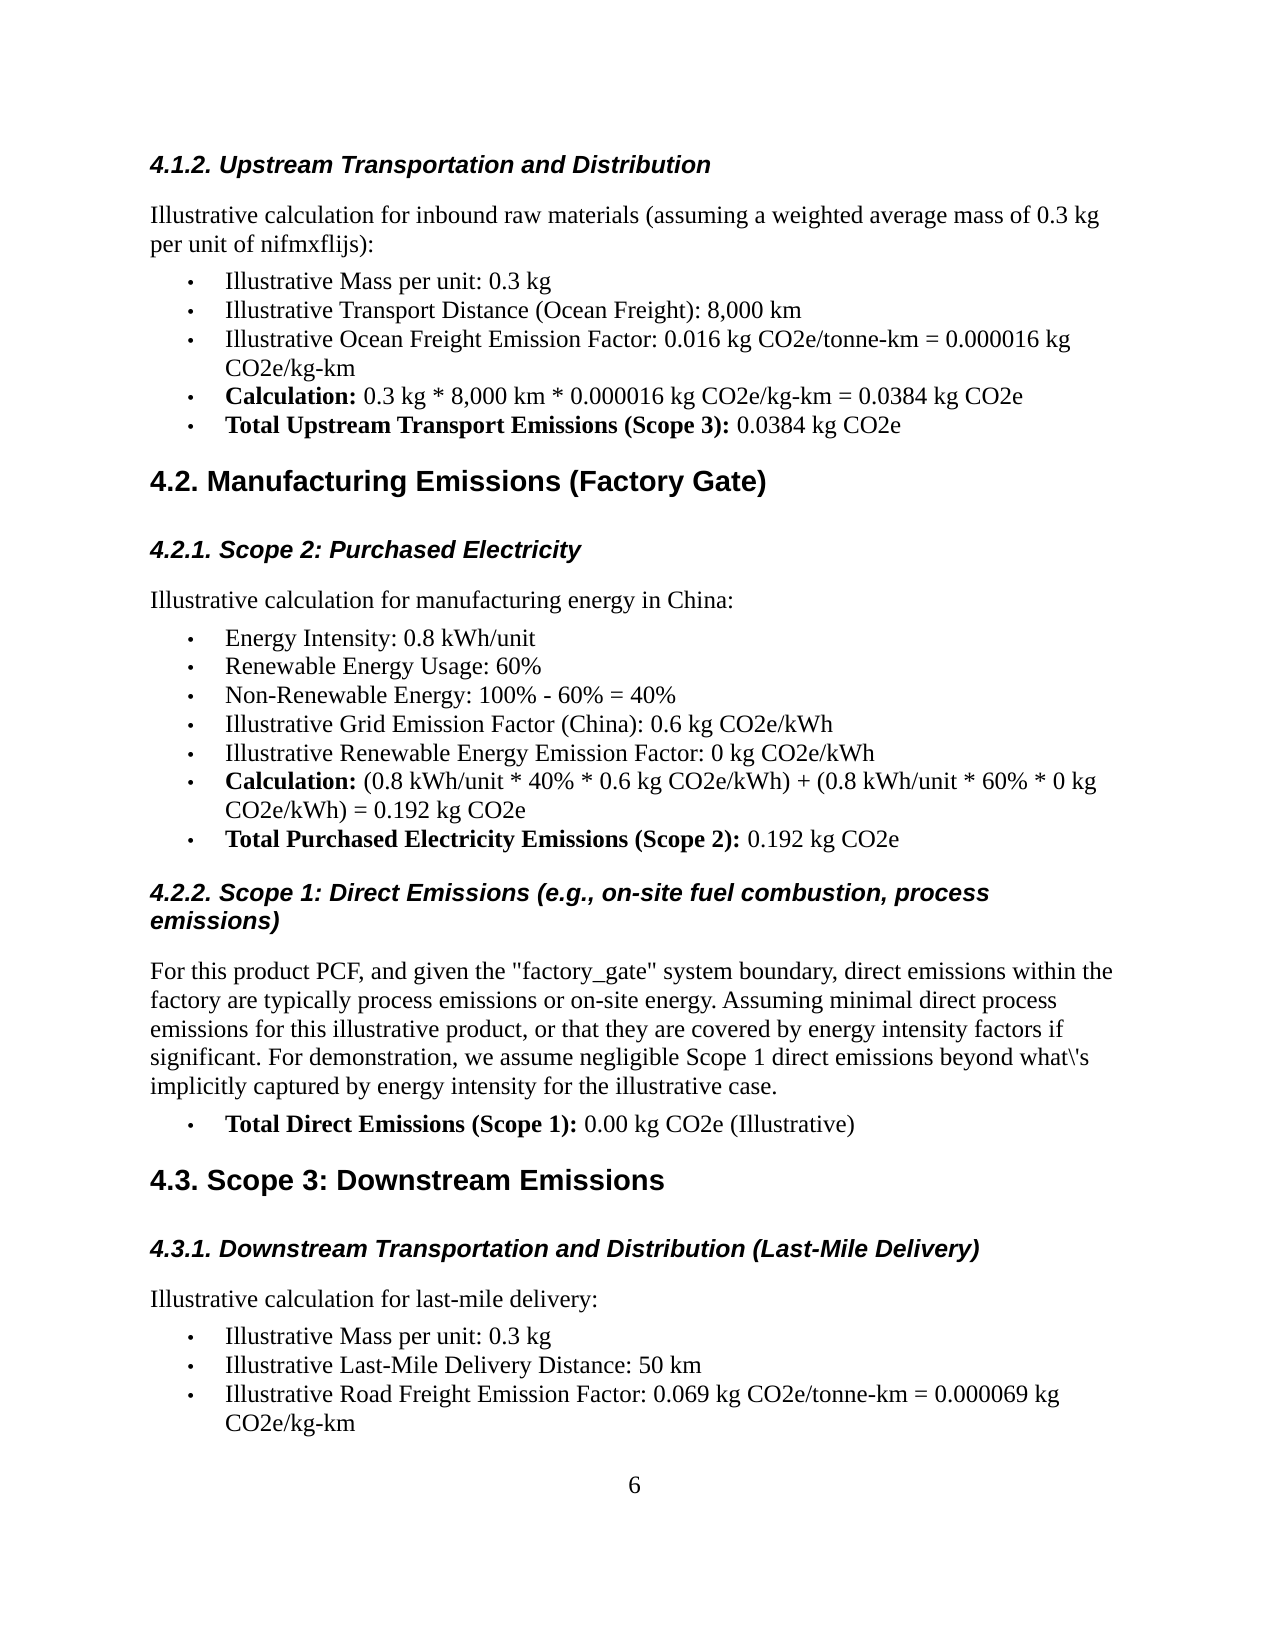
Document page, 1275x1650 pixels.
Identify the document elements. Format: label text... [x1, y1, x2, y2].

text Illustrative calculation for last-mile delivery: [150, 1284, 1125, 1312]
list Energy Intensity: 0.8 kWh/unit [187, 623, 1125, 651]
subtitle 4.2.2. Scope 1: Direct Emissions (e.g., on-site fuel combustion, process emissions) [150, 878, 1125, 935]
list Non-Renewable Energy: 100% - 60% = 40% [187, 680, 1125, 709]
list Illustrative Transport Distance (Ocean Freight): 8,000 km [187, 295, 1125, 324]
list Total Direct Emissions (Scope 1): 0.00 kg CO2e (Illustrative) [187, 1109, 1125, 1138]
text For this product PCF, and given the "factory_gate" system boundary, direct emissions within the factory are typically process emissions or on-site energy. Assuming minimal direct process emissions for this illustrative product, or that they are covered by energy intensity factors if significant. For demonstration, we assume negligible Scope 1 direct emissions beyond what\'s implicitly captured by energy intensity for the illustrative case. [150, 956, 1125, 1100]
subtitle 4.2.1. Scope 2: Purchased Electricity [150, 535, 1125, 563]
subtitle 4.3.1. Downstream Transportation and Distribution (Last-Mile Delivery) [150, 1234, 1125, 1262]
list Illustrative Last-Mile Delivery Distance: 50 km [187, 1350, 1125, 1379]
list Calculation: 0.3 kg * 8,000 km * 0.000016 kg CO2e/kg-km = 0.0384 kg CO2e [187, 381, 1125, 410]
list Total Purchased Electricity Emissions (Scope 2): 0.192 kg CO2e [187, 824, 1125, 853]
list Illustrative Renewable Energy Emission Factor: 0 kg CO2e/kWh [187, 738, 1125, 766]
list Illustrative Mass per unit: 0.3 kg [187, 266, 1125, 295]
text Illustrative calculation for manufacturing energy in China: [150, 585, 1125, 614]
text Illustrative calculation for inbound raw materials (assuming a weighted average mass of 0.3 kg per unit of nifmxflijs): [150, 200, 1125, 257]
subtitle 4.1.2. Upstream Transportation and Distribution [150, 150, 1125, 178]
subtitle 4.2. Manufacturing Emissions (Factory Gate) [150, 464, 1125, 497]
list Illustrative Ocean Freight Emission Factor: 0.016 kg CO2e/tonne-km = 0.000016 kg CO2e/kg-km [187, 324, 1125, 381]
list Calculation: (0.8 kWh/unit * 40% * 0.6 kg CO2e/kWh) + (0.8 kWh/unit * 60% * 0 kg CO2e/kWh) = 0.192 kg CO2e [187, 766, 1125, 824]
list Illustrative Road Freight Emission Factor: 0.069 kg CO2e/tonne-km = 0.000069 kg CO2e/kg-km [187, 1379, 1125, 1436]
list Illustrative Mass per unit: 0.3 kg [187, 1321, 1125, 1350]
list Total Upstream Transport Emissions (Scope 3): 0.0384 kg CO2e [187, 410, 1125, 439]
list Renewable Energy Usage: 60% [187, 651, 1125, 680]
list Illustrative Grid Emission Factor (China): 0.6 kg CO2e/kWh [187, 709, 1125, 738]
subtitle 4.3. Scope 3: Downstream Emissions [150, 1163, 1125, 1196]
